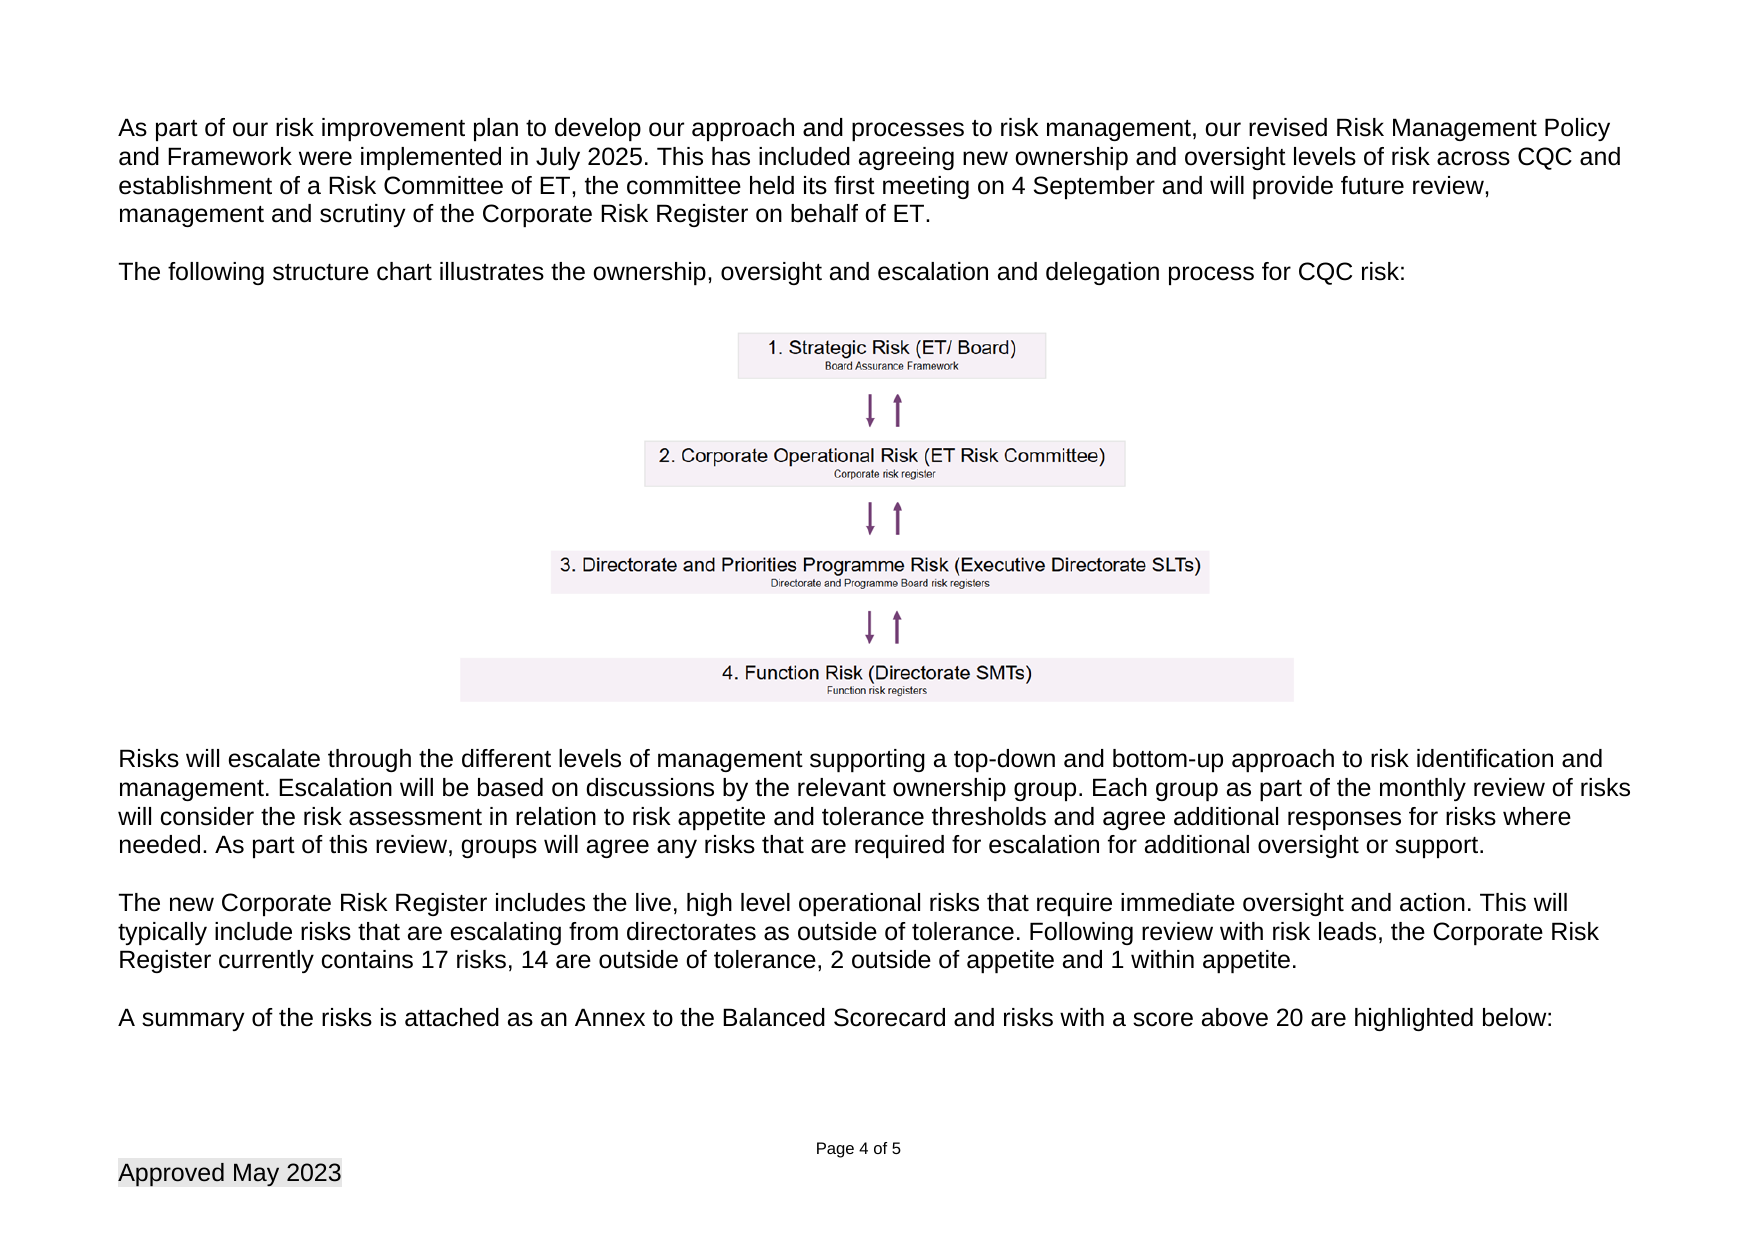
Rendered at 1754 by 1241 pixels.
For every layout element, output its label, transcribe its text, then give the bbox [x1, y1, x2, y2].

text As part of our risk improvement plan to develop our approach and processes to risk management, our revised Risk Management Policy and Framework were implemented in July 2025. This has included agreeing new ownership and oversight levels of risk across CQC and establishment of a Risk Committee of ET, the committee held its first meeting on 4 September and will provide future review, management and scrutiny of the Corporate Risk Register on behalf of ET. [118, 113, 1636, 228]
text Risks will escalate through the different levels of management supporting a top-down and bottom-up approach to risk identification and management. Escalation will be based on discussions by the relevant ownership group. Each group as part of the monthly review of risks will consider the risk assessment in relation to risk appetite and tolerance thresholds and agree additional responses for risks where needed. As part of this review, groups will agree any risks that are required for escalation for additional oversight or support. [118, 744, 1636, 859]
text The new Corporate Risk Register includes the live, high level operational risks that require immediate oversight and action. This will typically include risks that are escalating from directorates as outside of tolerance. Following review with risk leads, the Corporate Risk Register currently contains 17 risks, 14 are outside of tolerance, 2 outside of appetite and 1 within appetite. [118, 888, 1636, 974]
text The following structure chart illustrates the ownership, oversight and escalation and delegation process for CQC risk: [118, 257, 1636, 286]
text A summary of the risks is attached as an Annex to the Balanced Scorecard and risks with a score above 20 are highlighted below: [118, 1003, 1636, 1031]
